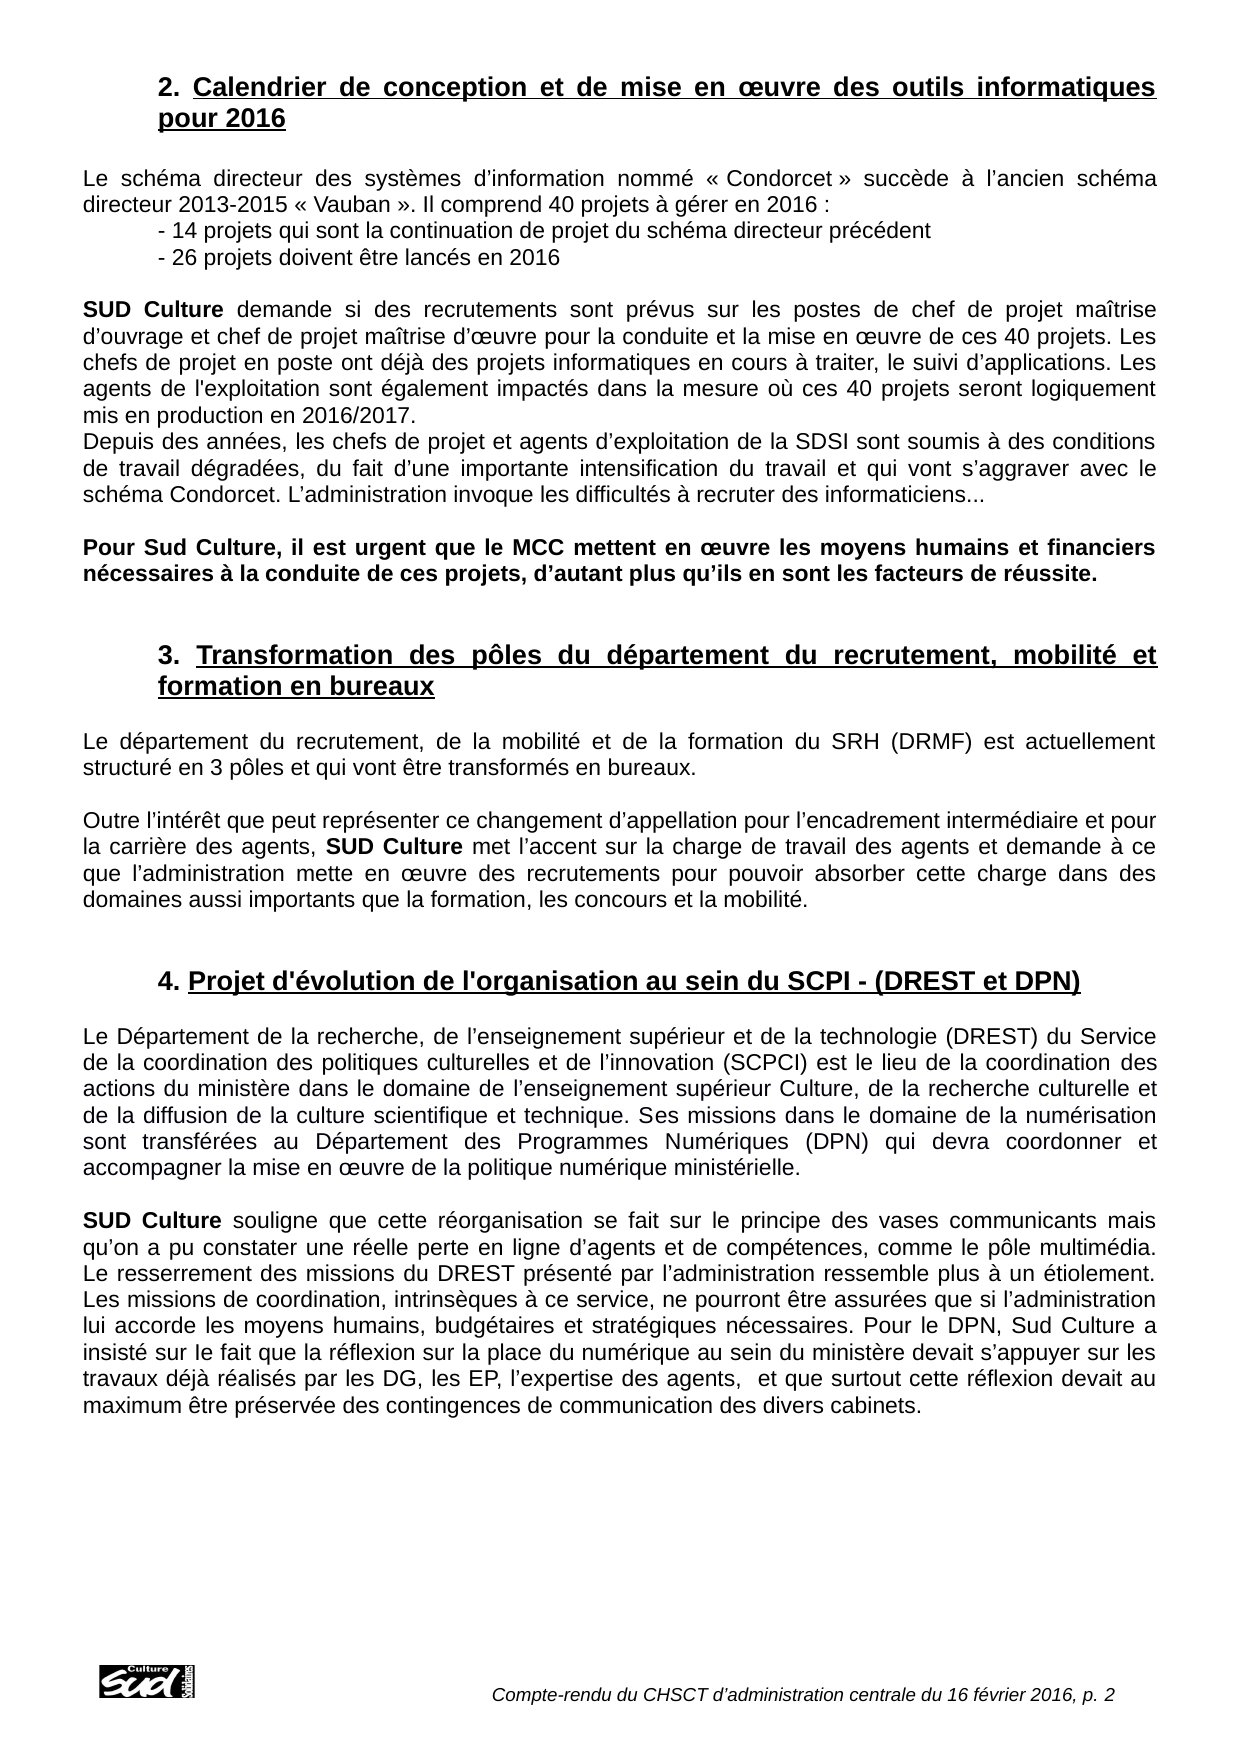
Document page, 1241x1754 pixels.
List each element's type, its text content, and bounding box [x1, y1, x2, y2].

text Le département du recrutement, de la mobilité et de la formation du SRH (DRMF) est actuellement structuré en 3 pôles et qui vont être transformés en bureaux. [83, 728, 1157, 781]
text 4. Projet d'évolution de l'organisation au sein du SCPI - (DREST et DPN) [158, 965, 1157, 996]
text 3. Transformation des pôles du département du recrutement, mobilité et formation en bureaux [158, 639, 1157, 701]
picture [99, 1665, 195, 1698]
text - 26 projets doivent être lancés en 2016 [83, 244, 1157, 270]
text SUD Culture demande si des recrutements sont prévus sur les postes de chef de projet maîtrise d’ouvrage et chef de projet maîtrise d’œuvre pour la conduite et la mise en œuvre de ces 40 projets. Les chefs de projet en poste ont déjà des projets informatiques en cours à traiter, le suivi d’applications. Les agents de l'exploitation sont également impactés dans la mesure où ces 40 projets seront logiquement mis en production en 2016/2017. [83, 296, 1157, 428]
text Le schéma directeur des systèmes d’information nommé « Condorcet » succède à l’ancien schéma directeur 2013-2015 « Vauban ». Il comprend 40 projets à gérer en 2016 : [83, 164, 1157, 217]
text Le Département de la recherche, de l’enseignement supérieur et de la technologie (DREST) du Service de la coordination des politiques culturelles et de l’innovation (SCPCI) est le lieu de la coordination des actions du ministère dans le domaine de l’enseignement supérieur Culture, de la recherche culturelle et de la diffusion de la culture scientifique et technique. Ses missions dans le domaine de la numérisation sont transférées au Département des Programmes Numériques (DPN) qui devra coordonner et accompagner la mise en œuvre de la politique numérique ministérielle. [83, 1023, 1157, 1181]
text - 14 projets qui sont la continuation de projet du schéma directeur précédent [83, 217, 1157, 244]
text Outre l’intérêt que peut représenter ce changement d’appellation pour l’encadrement intermédiaire et pour la carrière des agents, SUD Culture met l’accent sur la charge de travail des agents et demande à ce que l’administration mette en œuvre des recrutements pour pouvoir absorber cette charge dans des domaines aussi importants que la formation, les concours et la mobilité. [83, 807, 1157, 912]
text SUD Culture souligne que cette réorganisation se fait sur le principe des vases communicants mais qu’on a pu constater une réelle perte en ligne d’agents et de compétences, comme le pôle multimédia. Le resserrement des missions du DREST présenté par l’administration ressemble plus à un étiolement. Les missions de coordination, intrinsèques à ce service, ne pourront être assurées que si l’administration lui accorde les moyens humains, budgétaires et stratégiques nécessaires. Pour le DPN, Sud Culture a insisté sur Ie fait que la réflexion sur la place du numérique au sein du ministère devait s’appuyer sur les travaux déjà réalisés par les DG, les EP, l’expertise des agents, et que surtout cette réflexion devait au maximum être préservée des contingences de communication des divers cabinets. [83, 1207, 1157, 1418]
text Pour Sud Culture, il est urgent que le MCC mettent en œuvre les moyens humains et financiers nécessaires à la conduite de ces projets, d’autant plus qu’ils en sont les facteurs de réussite. [83, 533, 1157, 586]
text Depuis des années, les chefs de projet et agents d’exploitation de la SDSI sont soumis à des conditions de travail dégradées, du fait d’une importante intensification du travail et qui vont s’aggraver avec le schéma Condorcet. L’administration invoque les difficultés à recruter des informaticiens... [83, 428, 1157, 507]
text 2. Calendrier de conception et de mise en œuvre des outils informatiques pour 2016 [158, 71, 1157, 133]
